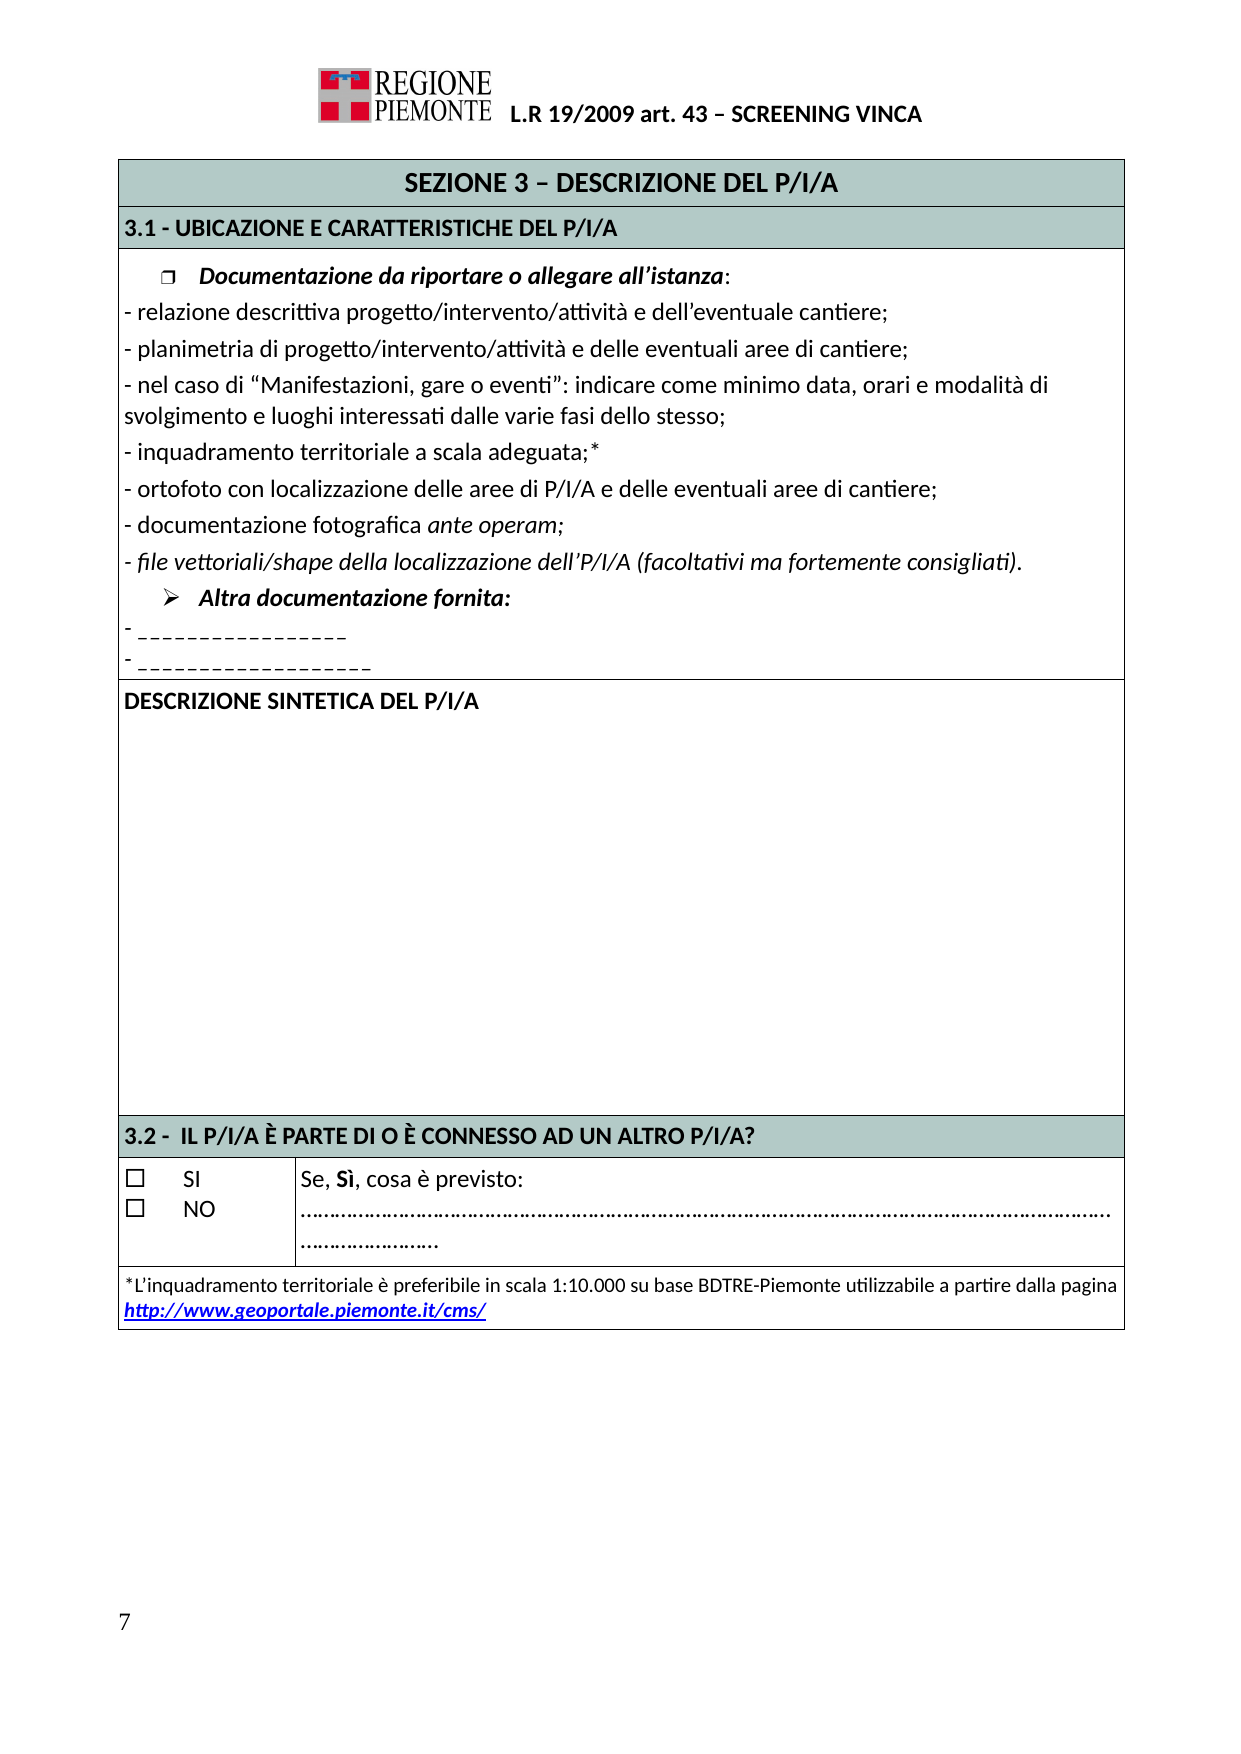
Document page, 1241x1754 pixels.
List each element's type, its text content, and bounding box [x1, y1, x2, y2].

table_cell Documentazione da riportare o allegare all’istanza: - relazione descrittiva progetto/intervento/attività e dell’eventuale cantiere; - planimetria di progetto/intervento/attività e delle eventuali aree di cantiere; - nel caso di “Manifestazioni, gare o eventi”: indicare come minimo data, orari e modalità di svolgimento e luoghi interessati dalle varie fasi dello stesso; - inquadramento territoriale a scala adeguata;* - ortofoto con localizzazione delle aree di P/I/A e delle eventuali aree di cantiere; - documentazione fotografica ante operam; - file vettoriali/shape della localizzazione dell’P/I/A (facoltativi ma fortemente consigliati). Altra documentazione fornita: - _________________ - ___________________ [119, 249, 1124, 679]
table_cell *L’inquadramento territoriale è preferibile in scala 1:10.000 su base BDTRE-Piemonte utilizzabile a partire dalla pagina http://www.geoportale.piemonte.it/cms/ [119, 1267, 1124, 1329]
table_cell 3.1 - UBICAZIONE E CARATTERISTICHE DEL P/I/A [119, 207, 1124, 248]
table_header SEZIONE 3 – DESCRIZIONE DEL P/I/A [119, 160, 1124, 206]
table_cell Se, Sì, cosa è previsto: ………………………………………………………………………………………………………………………………………………… [296, 1158, 1124, 1266]
table_cell SI NO [119, 1158, 295, 1266]
table_cell 3.2 - IL P/I/A È PARTE DI O È CONNESSO AD UN ALTRO P/I/A? [119, 1116, 1124, 1157]
picture [318, 68, 492, 123]
table_cell DESCRIZIONE SINTETICA DEL P/I/A [119, 680, 1124, 1114]
